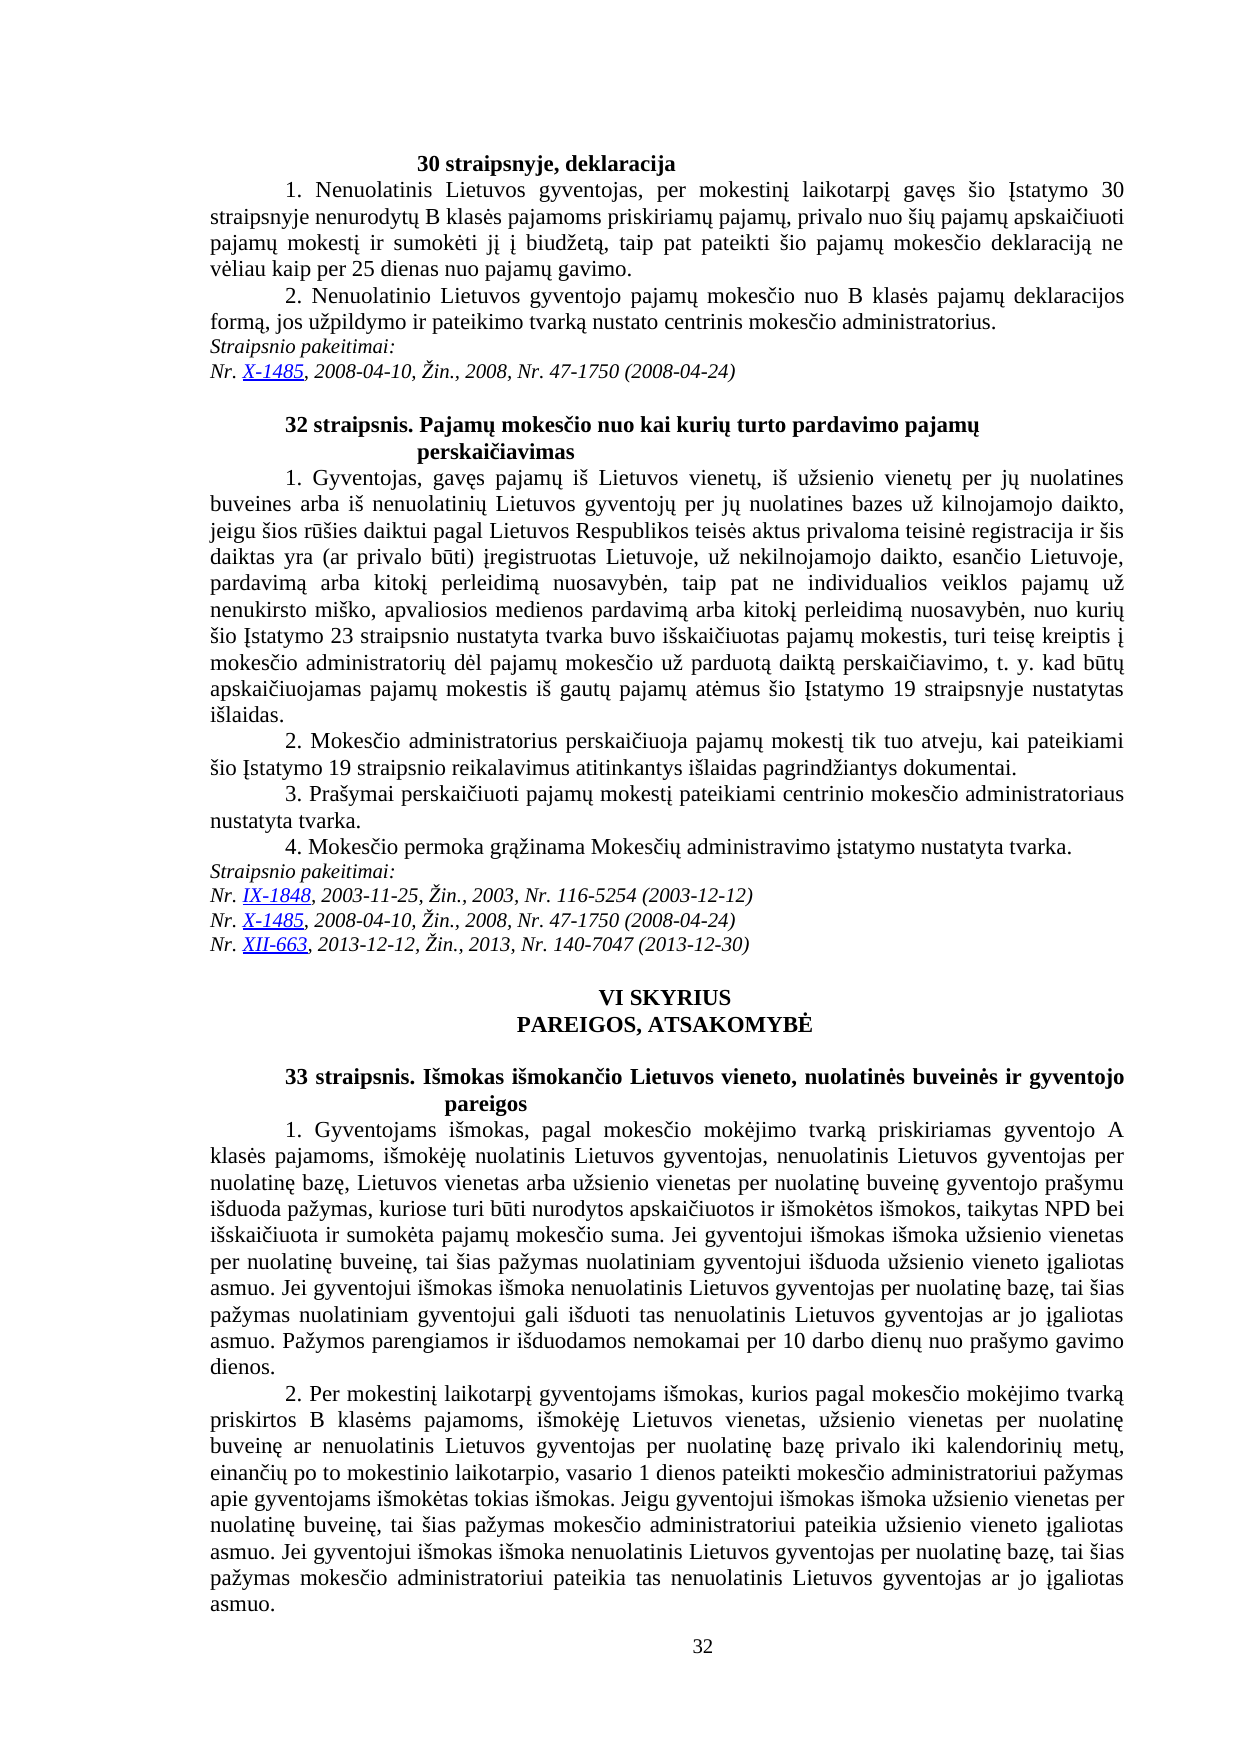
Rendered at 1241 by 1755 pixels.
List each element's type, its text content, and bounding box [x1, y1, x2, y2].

text 1. Nenuolatinis Lietuvos gyventojas, per mokestinį laikotarpį gavęs šio Įstatymo 30 straipsnyje nenurodytų B klasės pajamoms priskiriamų pajamų, privalo nuo šių pajamų apskaičiuoti pajamų mokestį ir sumokėti jį į biudžetą, taip pat pateikti šio pajamų mokesčio deklaraciją ne vėliau kaip per 25 dienas nuo pajamų gavimo. [210, 176, 1126, 282]
text 1. Gyventojas, gavęs pajamų iš Lietuvos vienetų, iš užsienio vienetų per jų nuolatines buveines arba iš nenuolatinių Lietuvos gyventojų per jų nuolatines bazes už kilnojamojo daikto, jeigu šios rūšies daiktui pagal Lietuvos Respublikos teisės aktus privaloma teisinė registracija ir šis daiktas yra (ar privalo būti) įregistruotas Lietuvoje, už nekilnojamojo daikto, esančio Lietuvoje, pardavimą arba kitokį perleidimą nuosavybėn, taip pat ne individualios veiklos pajamų už nenukirsto miško, apvaliosios medienos pardavimą arba kitokį perleidimą nuosavybėn, nuo kurių šio Įstatymo 23 straipsnio nustatyta tvarka buvo išskaičiuotas pajamų mokestis, turi teisę kreiptis į mokesčio administratorių dėl pajamų mokesčio už parduotą daiktą perskaičiavimo, t. y. kad būtų apskaičiuojamas pajamų mokestis iš gautų pajamų atėmus šio Įstatymo 19 straipsnyje nustatytas išlaidas. [210, 464, 1126, 728]
text 3. Prašymai perskaičiuoti pajamų mokestį pateikiami centrinio mokesčio administratoriaus nustatyta tvarka. [210, 780, 1126, 833]
text Nr. XII-663, 2013-12-12, Žin., 2013, Nr. 140-7047 (2013-12-30) [210, 932, 1126, 956]
text 33 straipsnis. Išmokas išmokančio Lietuvos vieneto, nuolatinės buveinės ir gyventojo pareigos [285, 1063, 1126, 1116]
text 30 straipsnyje, deklaracija [417, 150, 1126, 176]
text 32 straipsnis. Pajamų mokesčio nuo kai kurių turto pardavimo pajamų [285, 411, 1126, 438]
text 2. Per mokestinį laikotarpį gyventojams išmokas, kurios pagal mokesčio mokėjimo tvarką priskirtos B klasėms pajamoms, išmokėję Lietuvos vienetas, užsienio vienetas per nuolatinę buveinę ar nenuolatinis Lietuvos gyventojas per nuolatinę bazę privalo iki kalendorinių metų, einančių po to mokestinio laikotarpio, vasario 1 dienos pateikti mokesčio administratoriui pažymas apie gyventojams išmokėtas tokias išmokas. Jeigu gyventojui išmokas išmoka užsienio vienetas per nuolatinę buveinę, tai šias pažymas mokesčio administratoriui pateikia užsienio vieneto įgaliotas asmuo. Jei gyventojui išmokas išmoka nenuolatinis Lietuvos gyventojas per nuolatinę bazę, tai šias pažymas mokesčio administratoriui pateikia tas nenuolatinis Lietuvos gyventojas ar jo įgaliotas asmuo. [210, 1380, 1126, 1617]
text Nr. X-1485, 2008-04-10, Žin., 2008, Nr. 47-1750 (2008-04-24) [210, 907, 1126, 932]
text Nr. IX-1848, 2003-11-25, Žin., 2003, Nr. 116-5254 (2003-12-12) [210, 883, 1126, 907]
text 2. Mokesčio administratorius perskaičiuoja pajamų mokestį tik tuo atveju, kai pateikiami šio Įstatymo 19 straipsnio reikalavimus atitinkantys išlaidas pagrindžiantys dokumentai. [210, 728, 1126, 780]
text VI SKYRIUS [210, 984, 1126, 1011]
text 4. Mokesčio permoka grąžinama Mokesčių administravimo įstatymo nustatyta tvarka. [210, 833, 1126, 859]
text perskaičiavimas [417, 438, 1126, 464]
text Straipsnio pakeitimai: [210, 859, 1126, 883]
text 2. Nenuolatinio Lietuvos gyventojo pajamų mokesčio nuo B klasės pajamų deklaracijos formą, jos užpildymo ir pateikimo tvarką nustato centrinis mokesčio administratorius. [210, 282, 1126, 334]
text Straipsnio pakeitimai: [210, 334, 1126, 358]
text PAREIGOS, ATSAKOMYBĖ [210, 1011, 1126, 1037]
text 1. Gyventojams išmokas, pagal mokesčio mokėjimo tvarką priskiriamas gyventojo A klasės pajamoms, išmokėję nuolatinis Lietuvos gyventojas, nenuolatinis Lietuvos gyventojas per nuolatinę bazę, Lietuvos vienetas arba užsienio vienetas per nuolatinę buveinę gyventojo prašymu išduoda pažymas, kuriose turi būti nurodytos apskaičiuotos ir išmokėtos išmokos, taikytas NPD bei išskaičiuota ir sumokėta pajamų mokesčio suma. Jei gyventojui išmokas išmoka užsienio vienetas per nuolatinę buveinę, tai šias pažymas nuolatiniam gyventojui išduoda užsienio vieneto įgaliotas asmuo. Jei gyventojui išmokas išmoka nenuolatinis Lietuvos gyventojas per nuolatinę bazę, tai šias pažymas nuolatiniam gyventojui gali išduoti tas nenuolatinis Lietuvos gyventojas ar jo įgaliotas asmuo. Pažymos parengiamos ir išduodamos nemokamai per 10 darbo dienų nuo prašymo gavimo dienos. [210, 1116, 1126, 1380]
text Nr. X-1485, 2008-04-10, Žin., 2008, Nr. 47-1750 (2008-04-24) [210, 358, 1126, 383]
